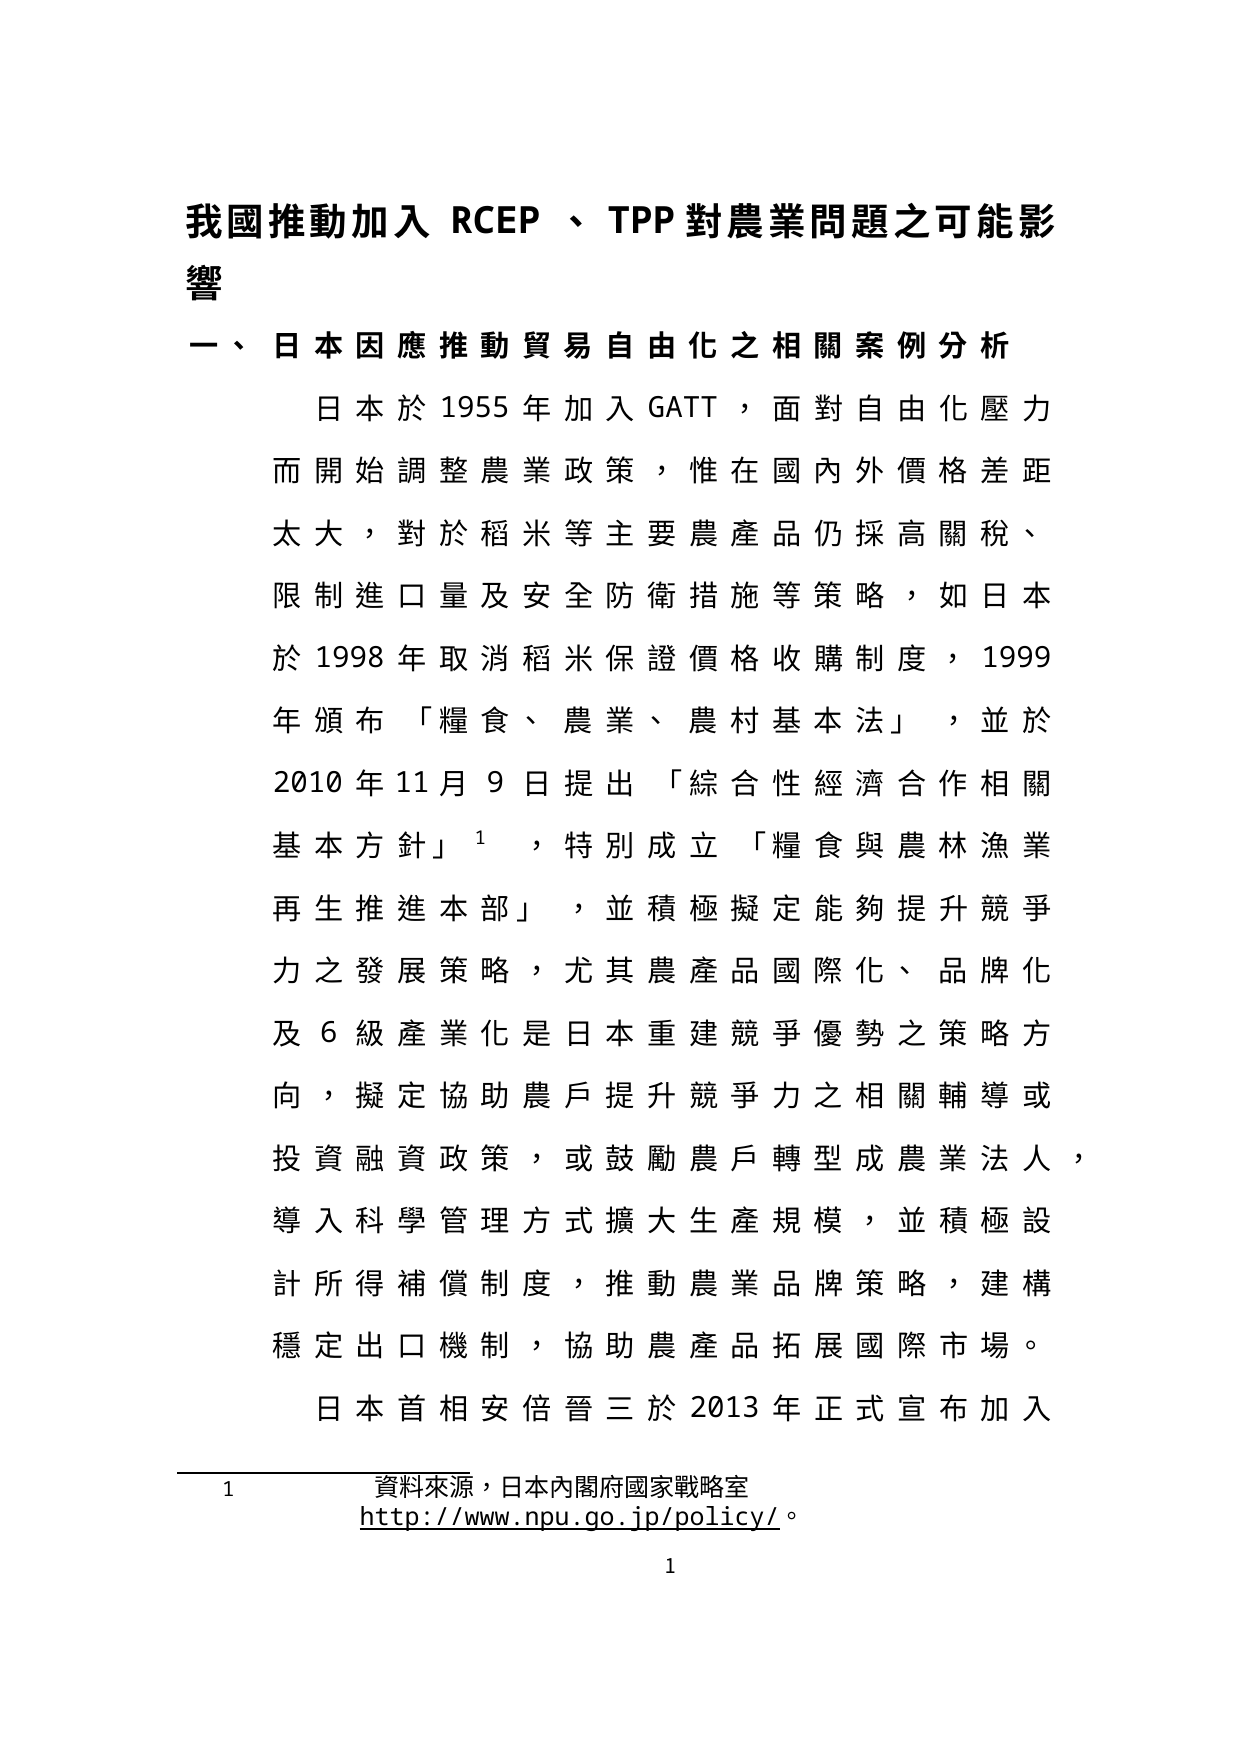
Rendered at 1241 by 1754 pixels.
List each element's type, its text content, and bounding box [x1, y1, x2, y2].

text 日本首相安倍晉三於2013年正式宣布加入TPP，依據農林水產省研究報告，農業將產生11.6兆日圓之損失，且農業雇用人口將減少340萬人。日本為了減低自由化對農業之衝擊，積極調整農地政策，促進農村土地流通與集中，藉此擴大農戶經營規模；另改變原有對生產者支持模式，由過去針對所有農戶補貼普遍性支持，轉為對專業農或農企業等具競爭力業者重點支持，包括政策性補貼、低利貸款、農業技術移轉和研發補助等，協助專業農戶提高生產效率及降低經營成本。此種以專業或企業農戶得以享有優惠政策優先權之方式，除可增加專業農戶生產效率、提升競爭力外，使不具生產力之兼業農戶離農，釋出無生產效率之農地，轉讓或出租給專業農戶，減少休耕或棄種情況發生。目前日本考量農業安全因素，仍將稻米、小麥、牛豬肉、乳製品與糖類資源作物等5項目列為關稅廢止以外之再協議對象。 [242, 1365, 1058, 1427]
text 一、日本因應推動貿易自由化之相關案例分析 [183, 302, 1058, 365]
text 日本於1955年加入GATT，面對自由化壓力而開始調整農業政策，惟在國內外價格差距太大，對於稻米等主要農產品仍採高關稅、限制進口量及安全防衛措施等策略，如日本於1998年取消稻米保證價格收購制度，1999年頒布「糧食、農業、農村基本法」，並於2010年11月9日提出「綜合性經濟合作相關基本方針」，特別成立「糧食與農林漁業再生推進本部」，並積極擬定能夠提升競爭力之發展策略，尤其農產品國際化、品牌化及6級產業化是日本重建競爭優勢之策略方向，擬定協助農戶提升競爭力之相關輔導或投資融資政策，或鼓勵農戶轉型成農業法人，導入科學管理方式擴大生產規模，並積極設計所得補償制度，推動農業品牌策略，建構穩定出口機制，協助農產品拓展國際市場。 [242, 365, 1058, 1365]
text 我國推動加入RCEP、TPP對農業問題之可能影響 [183, 177, 1058, 302]
text 資料來源，日本內閣府國家戰略室 http://www.npu.go.jp/policy/。 [222, 1473, 1063, 1532]
